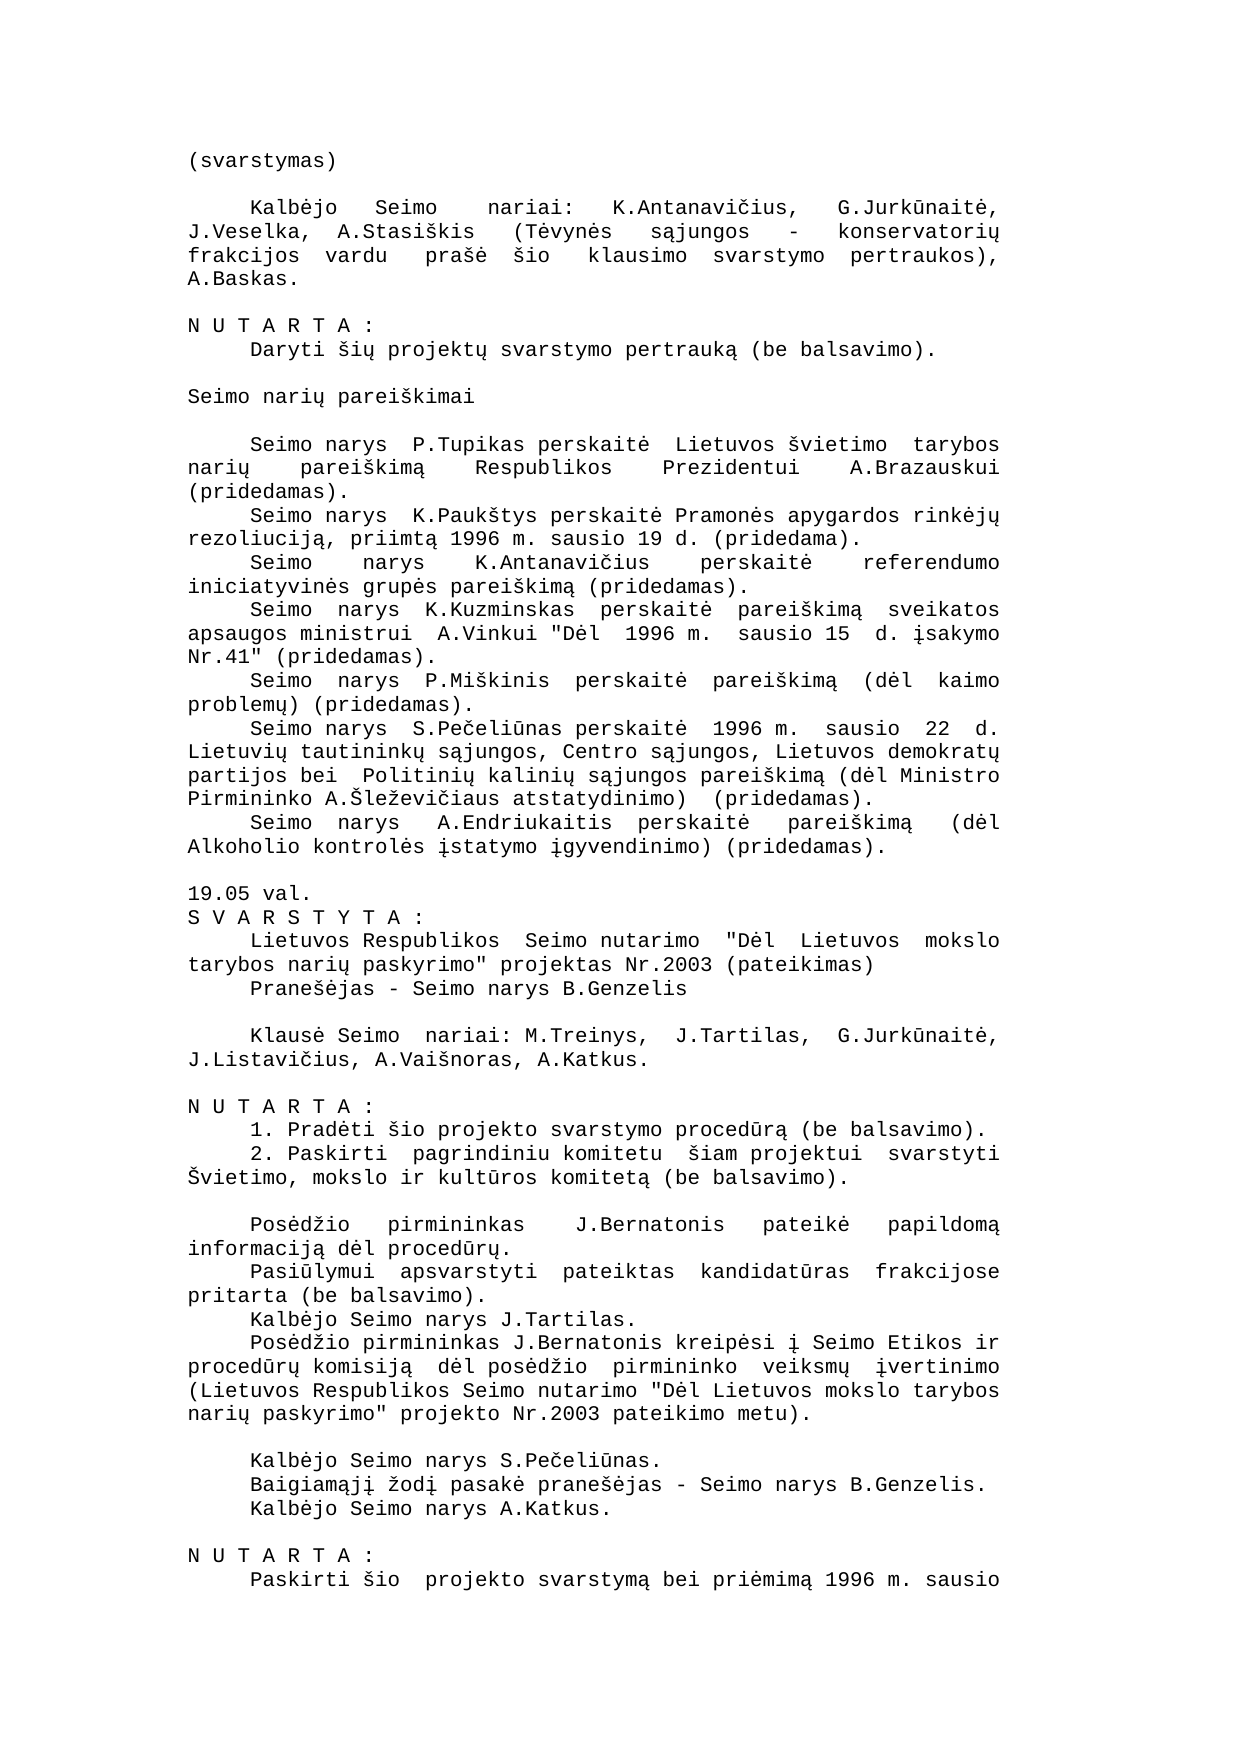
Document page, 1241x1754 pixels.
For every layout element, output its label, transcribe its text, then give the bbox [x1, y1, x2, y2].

text Posėdžio pirmininkas J.Bernatonis kreipėsi į Seimo Etikos ir [187, 1332, 1053, 1356]
text N U T A R T A : [187, 316, 1053, 339]
text Daryti šių projektų svarstymo pertrauką (be balsavimo). [187, 339, 1053, 363]
text pritarta (be balsavimo). [187, 1285, 1053, 1309]
text Seimo narys K.Paukštys perskaitė Pramonės apygardos rinkėjų [187, 505, 1053, 528]
text Seimo narys S.Pečeliūnas perskaitė 1996 m. sausio 22 d. [187, 717, 1053, 741]
text (Lietuvos Respublikos Seimo nutarimo "Dėl Lietuvos mokslo tarybos [187, 1379, 1053, 1403]
text Posėdžio pirmininkas J.Bernatonis pateikė papildomą [187, 1214, 1053, 1238]
text J.Veselka, A.Stasiškis (Tėvynės sąjungos - konservatorių [187, 221, 1053, 244]
text N U T A R T A : [187, 1096, 1053, 1119]
text Pranešėjas - Seimo narys B.Genzelis [187, 978, 1053, 1001]
text narių pareiškimą Respublikos Prezidentui A.Brazauskui [187, 457, 1053, 481]
text Kalbėjo Seimo narys A.Katkus. [187, 1498, 1053, 1521]
text problemų) (pridedamas). [187, 694, 1053, 717]
text Lietuvių tautininkų sąjungos, Centro sąjungos, Lietuvos demokratų [187, 741, 1053, 765]
text Kalbėjo Seimo narys S.Pečeliūnas. [187, 1451, 1053, 1474]
text Pirmininko A.Šleževičiaus atstatydinimo) (pridedamas). [187, 788, 1053, 812]
text partijos bei Politinių kalinių sąjungos pareiškimą (dėl Ministro [187, 765, 1053, 788]
text Seimo narys A.Endriukaitis perskaitė pareiškimą (dėl [187, 812, 1053, 836]
text narių paskyrimo" projekto Nr.2003 pateikimo metu). [187, 1403, 1053, 1427]
text tarybos narių paskyrimo" projektas Nr.2003 (pateikimas) [187, 954, 1053, 978]
text procedūrų komisiją dėl posėdžio pirmininko veiksmų įvertinimo [187, 1356, 1053, 1379]
text Alkoholio kontrolės įstatymo įgyvendinimo) (pridedamas). [187, 836, 1053, 859]
text frakcijos vardu prašė šio klausimo svarstymo pertraukos), [187, 244, 1053, 268]
text Seimo narys K.Kuzminskas perskaitė pareiškimą sveikatos [187, 599, 1053, 623]
text Seimo narys P.Miškinis perskaitė pareiškimą (dėl kaimo [187, 670, 1053, 694]
text Klausė Seimo nariai: M.Treinys, J.Tartilas, G.Jurkūnaitė, [187, 1025, 1053, 1048]
text N U T A R T A : [187, 1545, 1053, 1569]
text (svarstymas) [187, 150, 1053, 174]
text Nr.41" (pridedamas). [187, 647, 1053, 670]
text Pasiūlymui apsvarstyti pateiktas kandidatūras frakcijose [187, 1261, 1053, 1285]
text J.Listavičius, A.Vaišnoras, A.Katkus. [187, 1048, 1053, 1072]
text 19.05 val. [187, 883, 1053, 907]
text Kalbėjo Seimo narys J.Tartilas. [187, 1309, 1053, 1332]
text apsaugos ministrui A.Vinkui "Dėl 1996 m. sausio 15 d. įsakymo [187, 623, 1053, 647]
text Paskirti šio projekto svarstymą bei priėmimą 1996 m. sausio [187, 1569, 1053, 1592]
text Švietimo, mokslo ir kultūros komitetą (be balsavimo). [187, 1167, 1053, 1190]
text informaciją dėl procedūrų. [187, 1238, 1053, 1261]
text Seimo narys K.Antanavičius perskaitė referendumo [187, 552, 1053, 576]
text Seimo narių pareiškimai [187, 386, 1053, 410]
text (pridedamas). [187, 481, 1053, 505]
text rezoliuciją, priimtą 1996 m. sausio 19 d. (pridedama). [187, 528, 1053, 552]
text iniciatyvinės grupės pareiškimą (pridedamas). [187, 576, 1053, 599]
text Kalbėjo Seimo nariai: K.Antanavičius, G.Jurkūnaitė, [187, 197, 1053, 221]
text Lietuvos Respublikos Seimo nutarimo "Dėl Lietuvos mokslo [187, 930, 1053, 954]
text A.Baskas. [187, 268, 1053, 292]
text Baigiamąjį žodį pasakė pranešėjas - Seimo narys B.Genzelis. [187, 1474, 1053, 1498]
text 2. Paskirti pagrindiniu komitetu šiam projektui svarstyti [187, 1143, 1053, 1167]
text 1. Pradėti šio projekto svarstymo procedūrą (be balsavimo). [187, 1119, 1053, 1143]
text Seimo narys P.Tupikas perskaitė Lietuvos švietimo tarybos [187, 434, 1053, 457]
text S V A R S T Y T A : [187, 907, 1053, 930]
